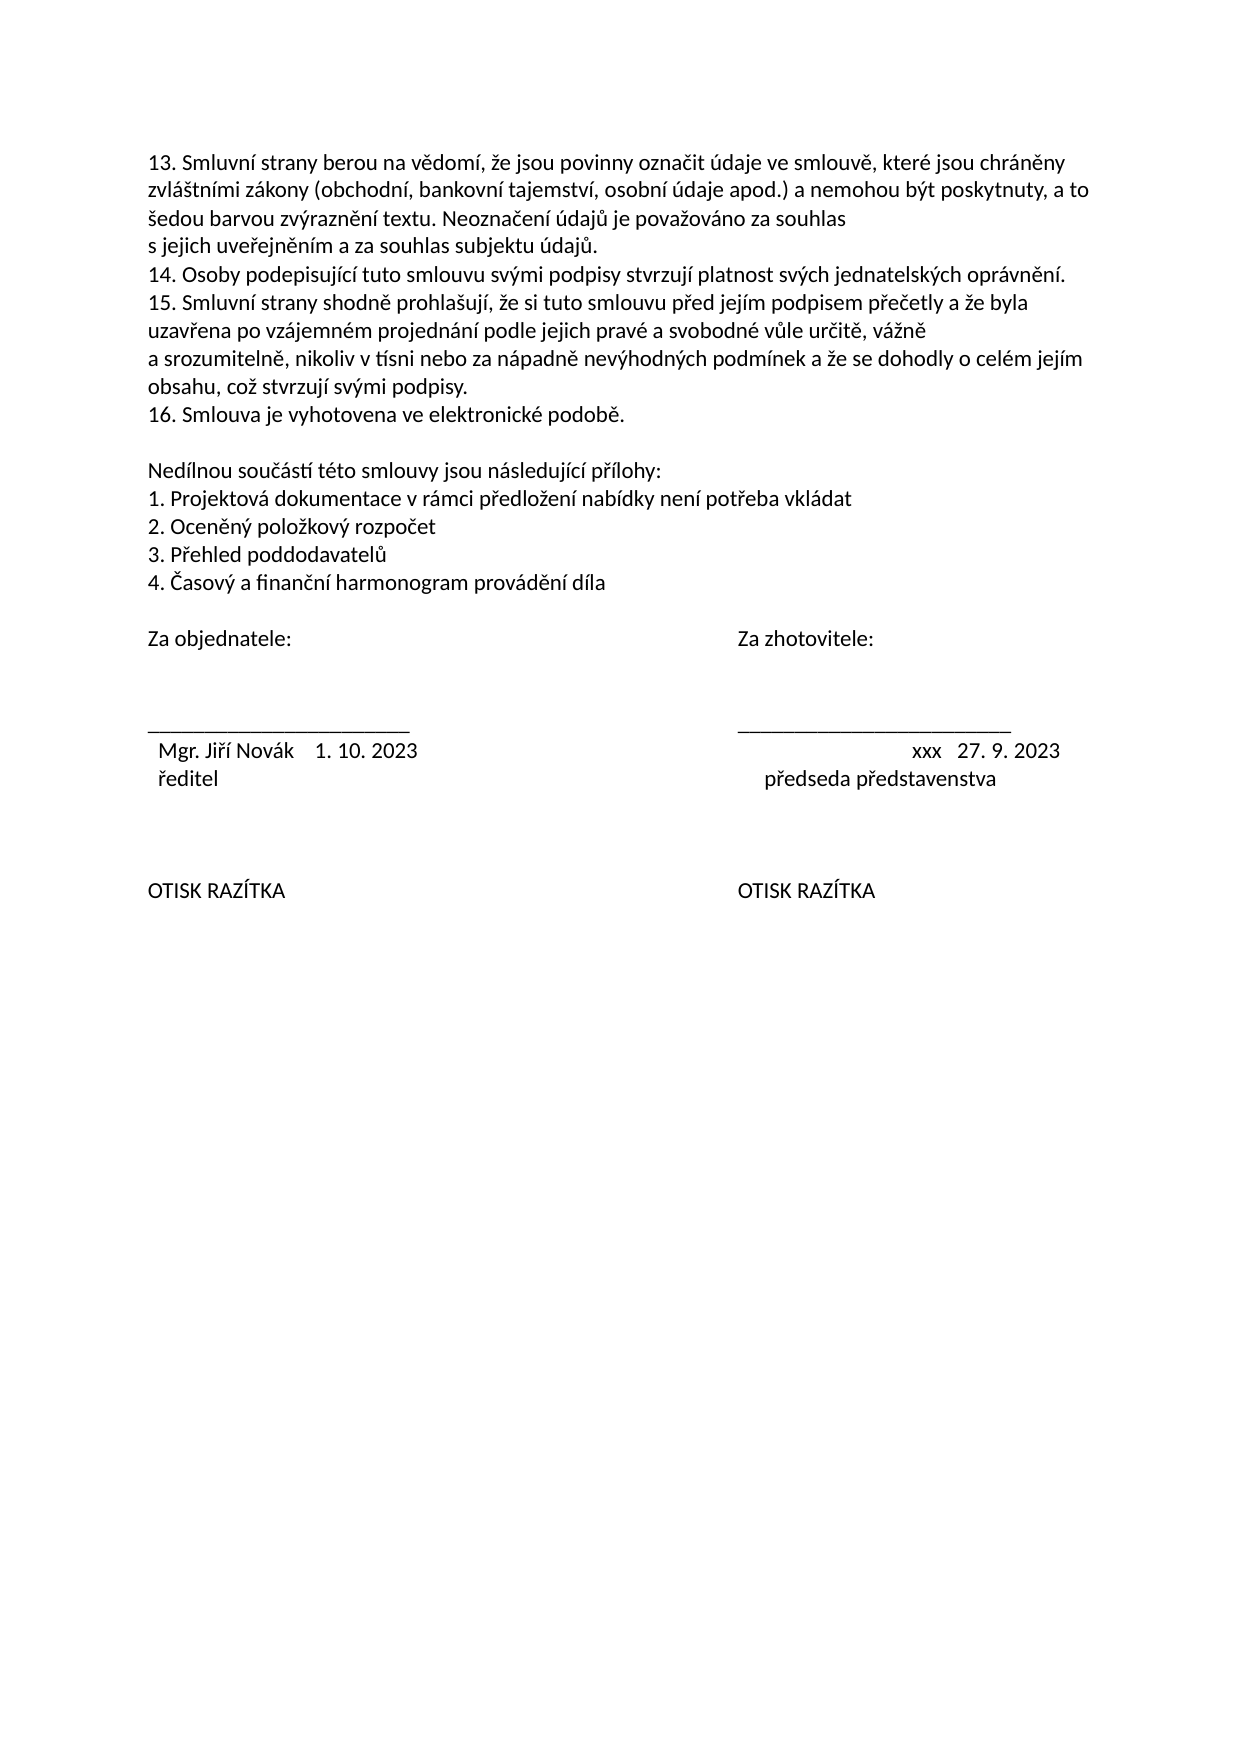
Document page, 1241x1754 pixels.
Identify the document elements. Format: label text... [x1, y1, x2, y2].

text 14. Osoby podepisující tuto smlouvu svými podpisy stvrzují platnost svých jednatelských oprávnění. [148, 260, 1093, 288]
text 16. Smlouva je vyhotovena ve elektronické podobě. [148, 400, 1093, 428]
text 1. Projektová dokumentace v rámci předložení nabídky není potřeba vkládat [148, 484, 1093, 512]
text 4. Časový a finanční harmonogram provádění díla [148, 568, 1093, 596]
text 15. Smluvní strany shodně prohlašují, že si tuto smlouvu před jejím podpisem přečetly a že byla uzavřena po vzájemném projednání podle jejich pravé a svobodné vůle určitě, vážně [148, 288, 1093, 344]
text Za objednatele: Za zhotovitele: [148, 624, 1093, 652]
text 13. Smluvní strany berou na vědomí, že jsou povinny označit údaje ve smlouvě, které jsou chráněny zvláštními zákony (obchodní, bankovní tajemství, osobní údaje apod.) a nemohou být poskytnuty, a to šedou barvou zvýraznění textu. Neoznačení údajů je považováno za souhlas [148, 148, 1093, 232]
text 2. Oceněný položkový rozpočet [148, 512, 1093, 540]
text _______________________ ________________________ [148, 708, 1093, 736]
text Mgr. Jiří Novák 1. 10. 2023 xxx 27. 9. 2023 [148, 736, 1093, 764]
text 3. Přehled poddodavatelů [148, 540, 1093, 568]
text ředitel předseda představenstva [148, 764, 1093, 792]
text s jejich uveřejněním a za souhlas subjektu údajů. [148, 232, 1093, 260]
text OTISK RAZÍTKA OTISK RAZÍTKA [148, 876, 1093, 904]
text Nedílnou součástí této smlouvy jsou následující přílohy: [148, 456, 1093, 484]
text a srozumitelně, nikoliv v tísni nebo za nápadně nevýhodných podmínek a že se dohodly o celém jejím obsahu, což stvrzují svými podpisy. [148, 344, 1093, 400]
